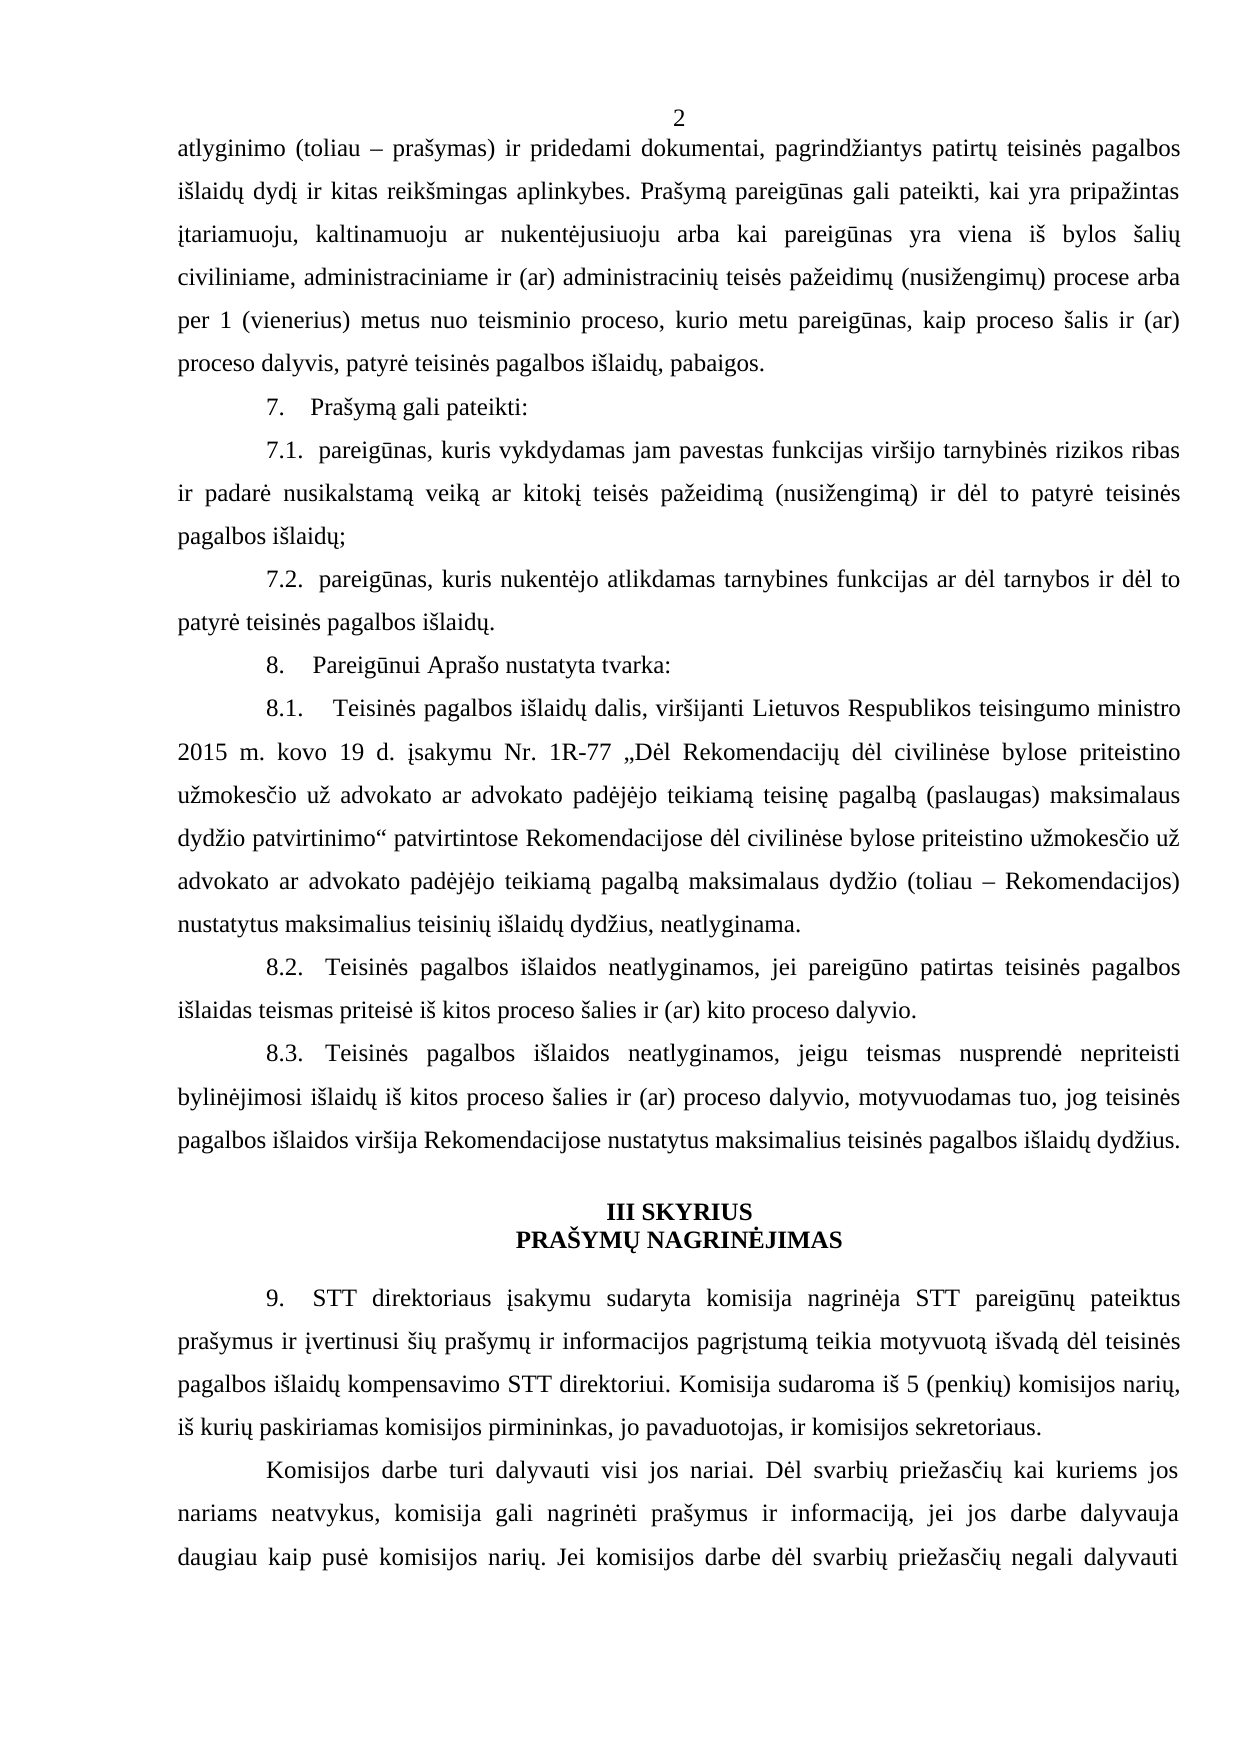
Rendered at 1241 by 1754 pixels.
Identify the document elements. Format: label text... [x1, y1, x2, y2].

text 8. Pareigūnui Aprašo nustatyta tvarka: [177, 650, 1181, 679]
text III SKYRIUS [177, 1197, 1181, 1225]
text 8.1. Teisinės pagalbos išlaidų dalis, viršijanti Lietuvos Respublikos teisingumo ministro 2015 m. kovo 19 d. įsakymu Nr. 1R-77 „Dėl Rekomendacijų dėl civilinėse bylose priteistino užmokesčio už advokato ar advokato padėjėjo teikiamą teisinę pagalbą (paslaugas) maksimalaus dydžio patvirtinimo“ patvirtintose Rekomendacijose dėl civilinėse bylose priteistino užmokesčio už advokato ar advokato padėjėjo teikiamą pagalbą maksimalaus dydžio (toliau – Rekomendacijos) nustatytus maksimalius teisinių išlaidų dydžius, neatlyginama. [177, 693, 1181, 938]
text atlyginimo (toliau – prašymas) ir pridedami dokumentai, pagrindžiantys patirtų teisinės pagalbos išlaidų dydį ir kitas reikšmingas aplinkybes. Prašymą pareigūnas gali pateikti, kai yra pripažintas įtariamuoju, kaltinamuoju ar nukentėjusiuoju arba kai pareigūnas yra viena iš bylos šalių civiliniame, administraciniame ir (ar) administracinių teisės pažeidimų (nusižengimų) procese arba per 1 (vienerius) metus nuo teisminio proceso, kurio metu pareigūnas, kaip proceso šalis ir (ar) proceso dalyvis, patyrė teisinės pagalbos išlaidų, pabaigos. [177, 133, 1181, 377]
text 9. STT direktoriaus įsakymu sudaryta komisija nagrinėja STT pareigūnų pateiktus prašymus ir įvertinusi šių prašymų ir informacijos pagrįstumą teikia motyvuotą išvadą dėl teisinės pagalbos išlaidų kompensavimo STT direktoriui. Komisija sudaroma iš 5 (penkių) komisijos narių, iš kurių paskiriamas komisijos pirmininkas, jo pavaduotojas, ir komisijos sekretoriaus. [177, 1283, 1181, 1441]
text 8.3. Teisinės pagalbos išlaidos neatlyginamos, jeigu teismas nusprendė nepriteisti bylinėjimosi išlaidų iš kitos proceso šalies ir (ar) proceso dalyvio, motyvuodamas tuo, jog teisinės pagalbos išlaidos viršija Rekomendacijose nustatytus maksimalius teisinės pagalbos išlaidų dydžius. [177, 1038, 1181, 1153]
text PRAŠYMŲ NAGRINĖJIMAS [177, 1225, 1181, 1254]
text Komisijos darbe turi dalyvauti visi jos nariai. Dėl svarbių priežasčių kai kuriems jos nariams neatvykus, komisija gali nagrinėti prašymus ir informaciją, jei jos darbe dalyvauja daugiau kaip pusė komisijos narių. Jei komisijos darbe dėl svarbių priežasčių negali dalyvauti [177, 1455, 1181, 1570]
text 7. Prašymą gali pateikti: [177, 392, 1181, 420]
text 7.2. pareigūnas, kuris nukentėjo atlikdamas tarnybines funkcijas ar dėl tarnybos ir dėl to patyrė teisinės pagalbos išlaidų. [177, 564, 1181, 636]
text 8.2. Teisinės pagalbos išlaidos neatlyginamos, jei pareigūno patirtas teisinės pagalbos išlaidas teismas priteisė iš kitos proceso šalies ir (ar) kito proceso dalyvio. [177, 952, 1181, 1024]
text 7.1. pareigūnas, kuris vykdydamas jam pavestas funkcijas viršijo tarnybinės rizikos ribas ir padarė nusikalstamą veiką ar kitokį teisės pažeidimą (nusižengimą) ir dėl to patyrė teisinės pagalbos išlaidų; [177, 435, 1181, 550]
